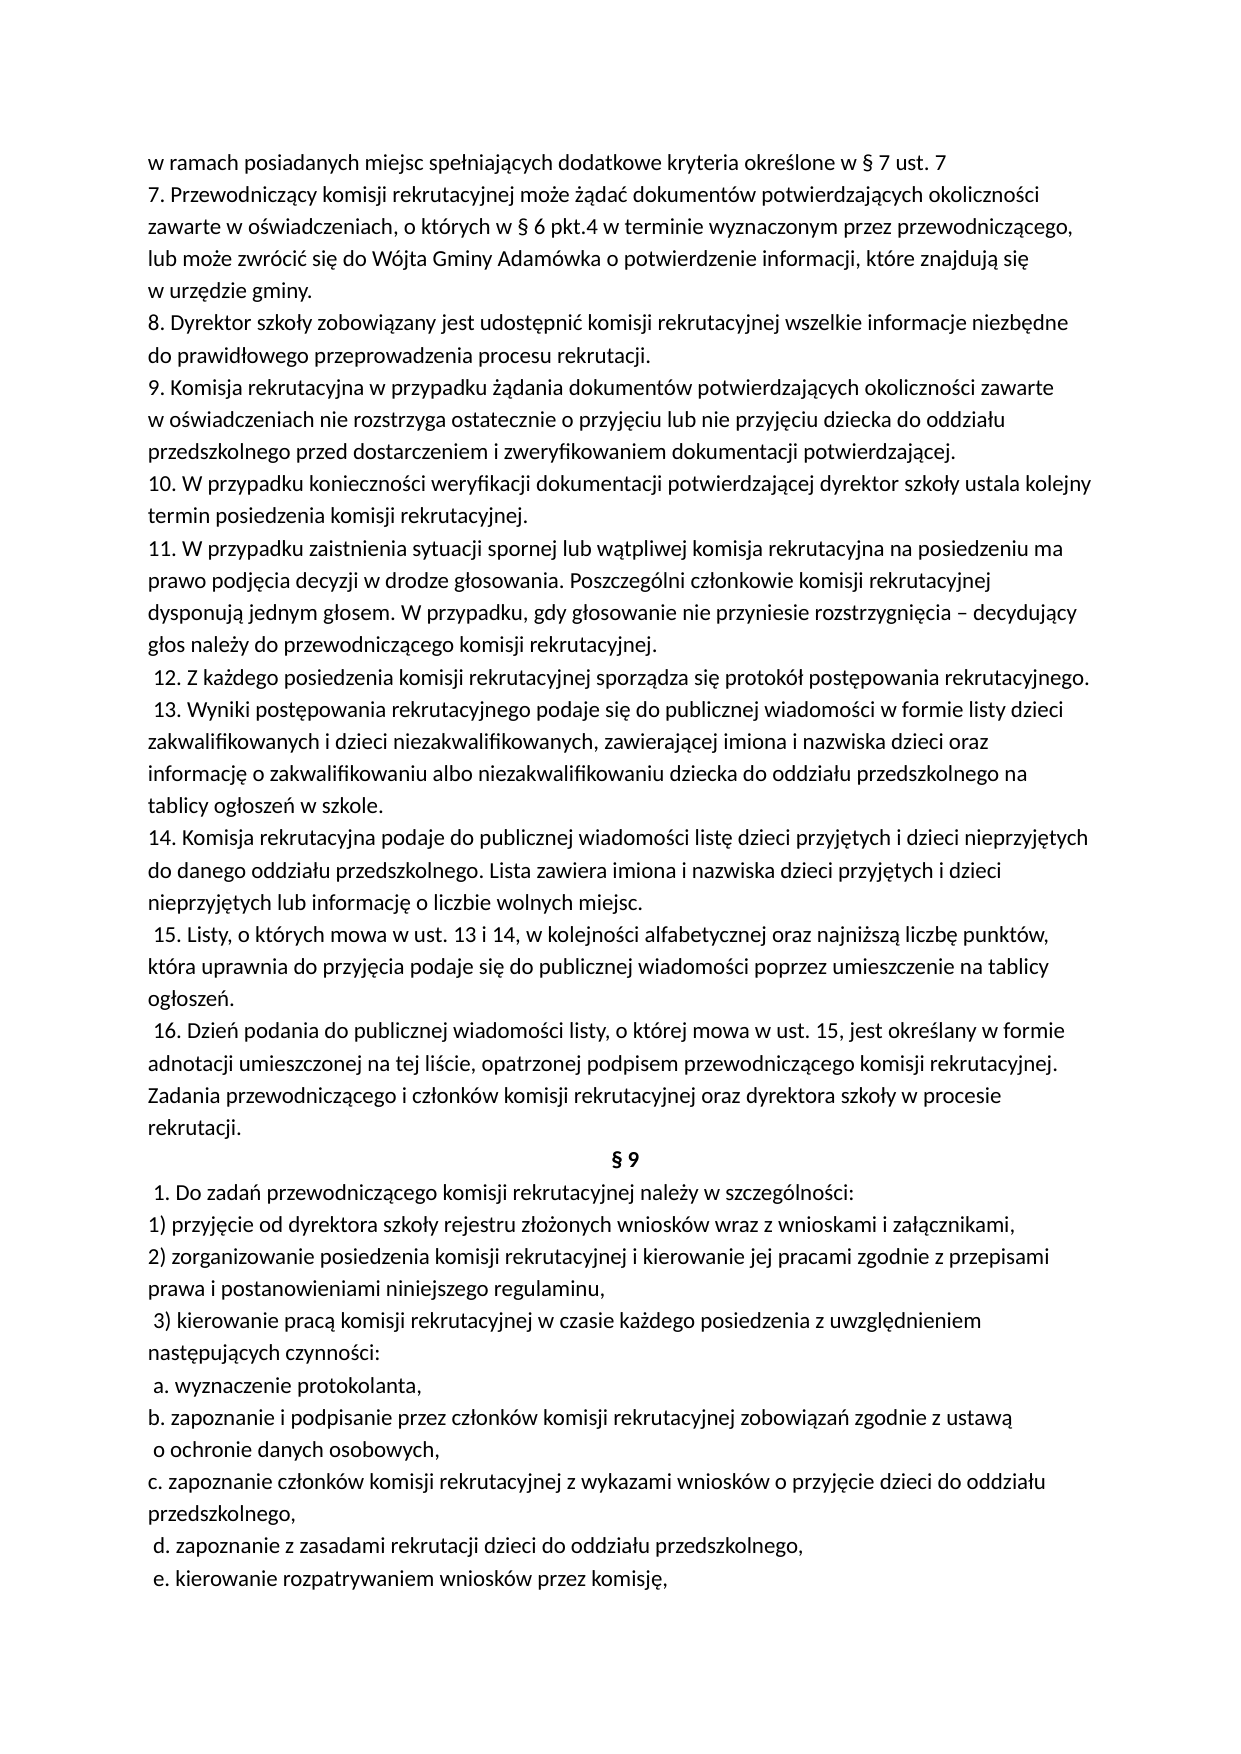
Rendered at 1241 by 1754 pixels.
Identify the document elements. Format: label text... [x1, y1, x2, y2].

text w ramach posiadanych miejsc spełniających dodatkowe kryteria określone w § 7 ust. 7 7. Przewodniczący komisji rekrutacyjnej może żądać dokumentów potwierdzających okoliczności zawarte w oświadczeniach, o których w § 6 pkt.4 w terminie wyznaczonym przez przewodniczącego, lub może zwrócić się do Wójta Gminy Adamówka o potwierdzenie informacji, które znajdują się w urzędzie gminy. 8. Dyrektor szkoły zobowiązany jest udostępnić komisji rekrutacyjnej wszelkie informacje niezbędne do prawidłowego przeprowadzenia procesu rekrutacji. 9. Komisja rekrutacyjna w przypadku żądania dokumentów potwierdzających okoliczności zawarte w oświadczeniach nie rozstrzyga ostatecznie o przyjęciu lub nie przyjęciu dziecka do oddziału przedszkolnego przed dostarczeniem i zweryfikowaniem dokumentacji potwierdzającej. 10. W przypadku konieczności weryfikacji dokumentacji potwierdzającej dyrektor szkoły ustala kolejny termin posiedzenia komisji rekrutacyjnej. 11. W przypadku zaistnienia sytuacji spornej lub wątpliwej komisja rekrutacyjna na posiedzeniu ma prawo podjęcia decyzji w drodze głosowania. Poszczególni członkowie komisji rekrutacyjnej dysponują jednym głosem. W przypadku, gdy głosowanie nie przyniesie rozstrzygnięcia – decydujący głos należy do przewodniczącego komisji rekrutacyjnej. 12. Z każdego posiedzenia komisji rekrutacyjnej sporządza się protokół postępowania rekrutacyjnego. 13. Wyniki postępowania rekrutacyjnego podaje się do publicznej wiadomości w formie listy dzieci zakwalifikowanych i dzieci niezakwalifikowanych, zawierającej imiona i nazwiska dzieci oraz informację o zakwalifikowaniu albo niezakwalifikowaniu dziecka do oddziału przedszkolnego na tablicy ogłoszeń w szkole. 14. Komisja rekrutacyjna podaje do publicznej wiadomości listę dzieci przyjętych i dzieci nieprzyjętych do danego oddziału przedszkolnego. Lista zawiera imiona i nazwiska dzieci przyjętych i dzieci nieprzyjętych lub informację o liczbie wolnych miejsc. 15. Listy, o których mowa w ust. 13 i 14, w kolejności alfabetycznej oraz najniższą liczbę punktów, która uprawnia do przyjęcia podaje się do publicznej wiadomości poprzez umieszczenie na tablicy ogłoszeń. 16. Dzień podania do publicznej wiadomości listy, o której mowa w ust. 15, jest określany w formie adnotacji umieszczonej na tej liście, opatrzonej podpisem przewodniczącego komisji rekrutacyjnej. Zadania przewodniczącego i członków komisji rekrutacyjnej oraz dyrektora szkoły w procesie rekrutacji. § 9 1. Do zadań przewodniczącego komisji rekrutacyjnej należy w szczególności: 1) przyjęcie od dyrektora szkoły rejestru złożonych wniosków wraz z wnioskami i załącznikami, 2) zorganizowanie posiedzenia komisji rekrutacyjnej i kierowanie jej pracami zgodnie z przepisami prawa i postanowieniami niniejszego regulaminu, 3) kierowanie pracą komisji rekrutacyjnej w czasie każdego posiedzenia z uwzględnieniem następujących czynności: a. wyznaczenie protokolanta, b. zapoznanie i podpisanie przez członków komisji rekrutacyjnej zobowiązań zgodnie z ustawą o ochronie danych osobowych, c. zapoznanie członków komisji rekrutacyjnej z wykazami wniosków o przyjęcie dzieci do oddziału przedszkolnego, d. zapoznanie z zasadami rekrutacji dzieci do oddziału przedszkolnego, e. kierowanie rozpatrywaniem wniosków przez komisję, [148, 148, 1093, 1592]
